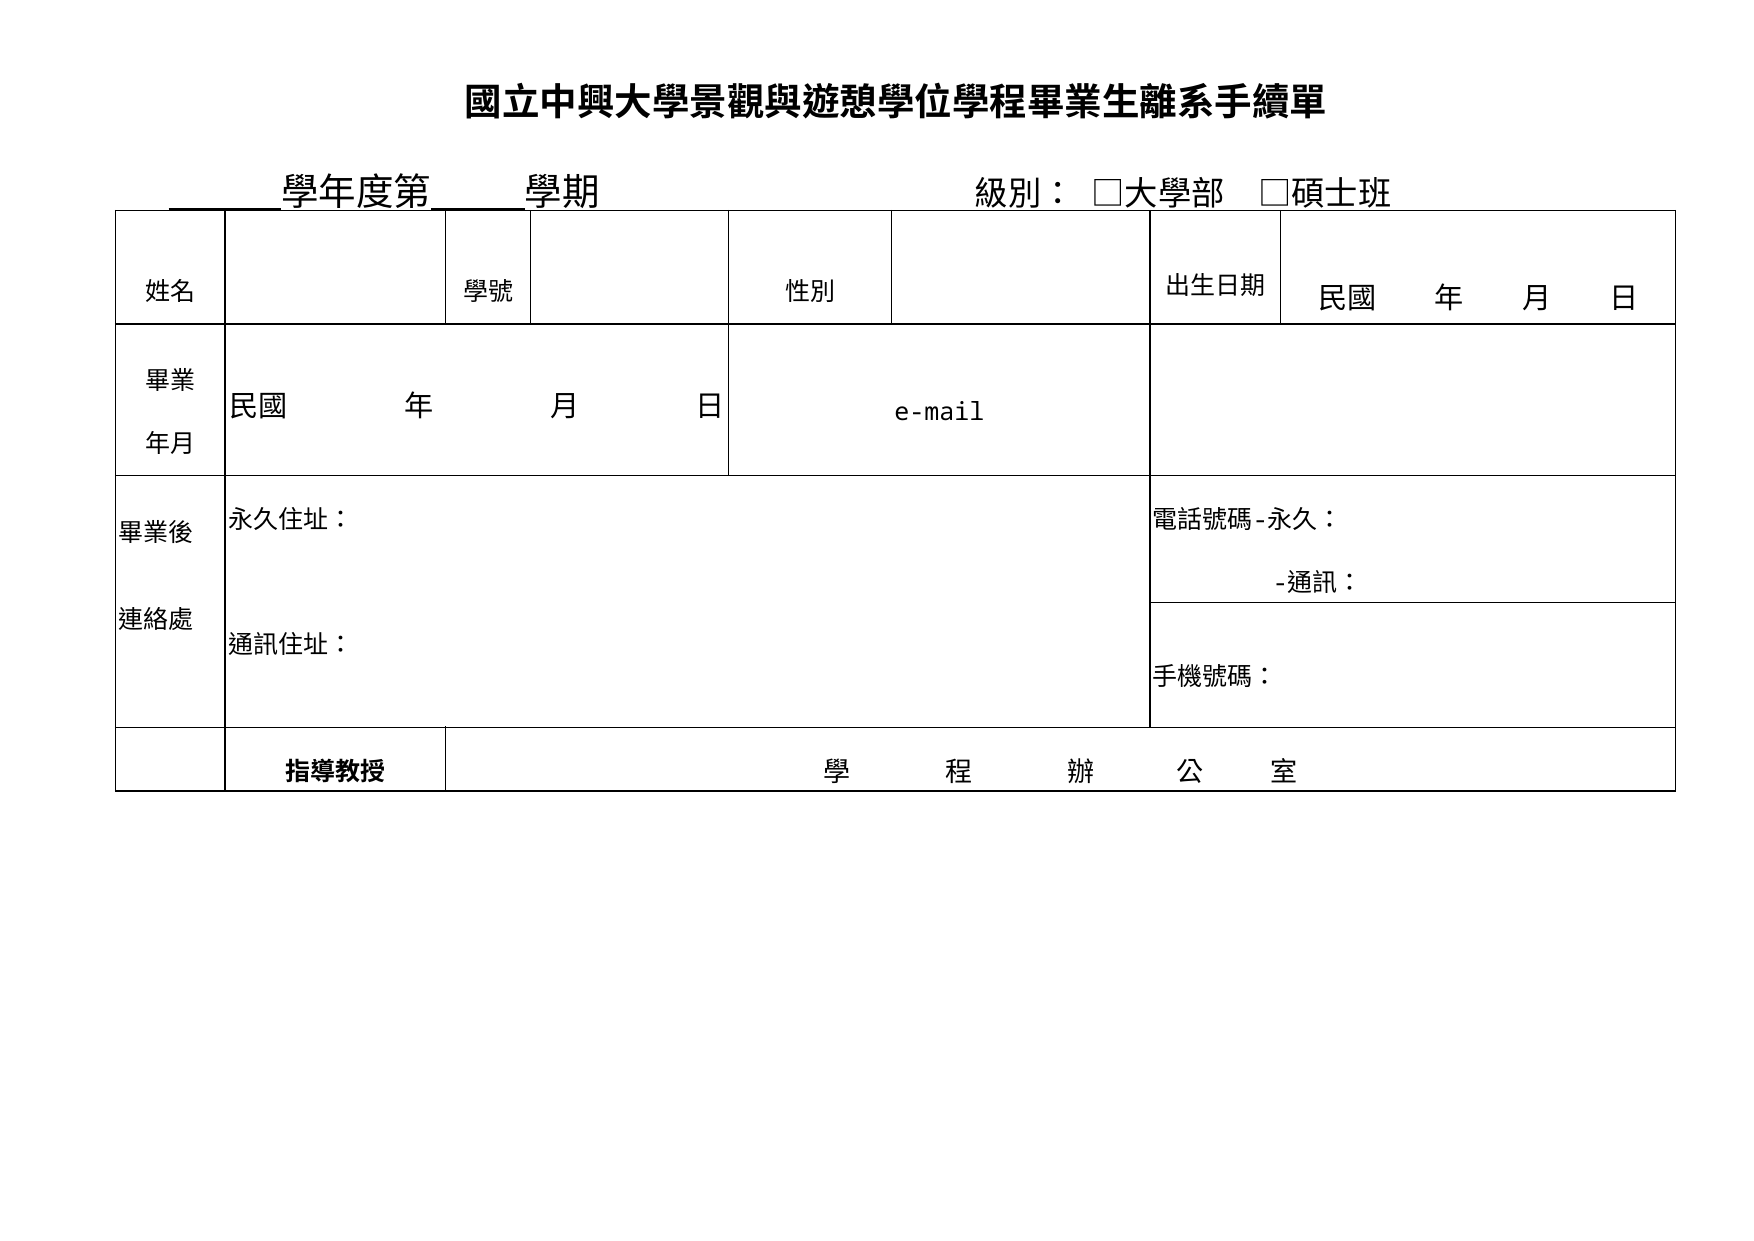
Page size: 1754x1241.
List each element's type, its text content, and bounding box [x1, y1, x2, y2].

table_cell 指導教授 [226, 728, 445, 790]
table_cell 學 程 辦 公 室 [446, 728, 1675, 790]
text 學年度第 學期 級別： □大學部 □碩士班 [168, 147, 1623, 210]
table_cell 永久住址： 通訊住址： [226, 476, 1149, 726]
table_cell 畢業後 連絡處 [116, 476, 224, 726]
table_header 出生日期 [1151, 211, 1280, 323]
table_header [531, 211, 728, 323]
table_cell [116, 728, 224, 790]
table_header 民國 年 月 日 [1281, 211, 1675, 323]
subtitle 國立中興大學景觀與遊憩學位學程畢業生離系手續單 [168, 58, 1623, 120]
table_cell 手機號碼： [1151, 603, 1675, 726]
table_cell e-mail [729, 325, 1149, 475]
table_header [226, 211, 445, 323]
table_cell 電話號碼-永久： -通訊： [1151, 476, 1675, 601]
table_cell 畢業 年月 [116, 325, 224, 475]
table_header [892, 211, 1149, 323]
table_cell 民國 年 月 日 [226, 325, 728, 475]
table_header 姓名 [116, 211, 224, 323]
table_header 學號 [446, 211, 530, 323]
table_cell [1151, 325, 1675, 475]
table_header 性別 [729, 211, 891, 323]
